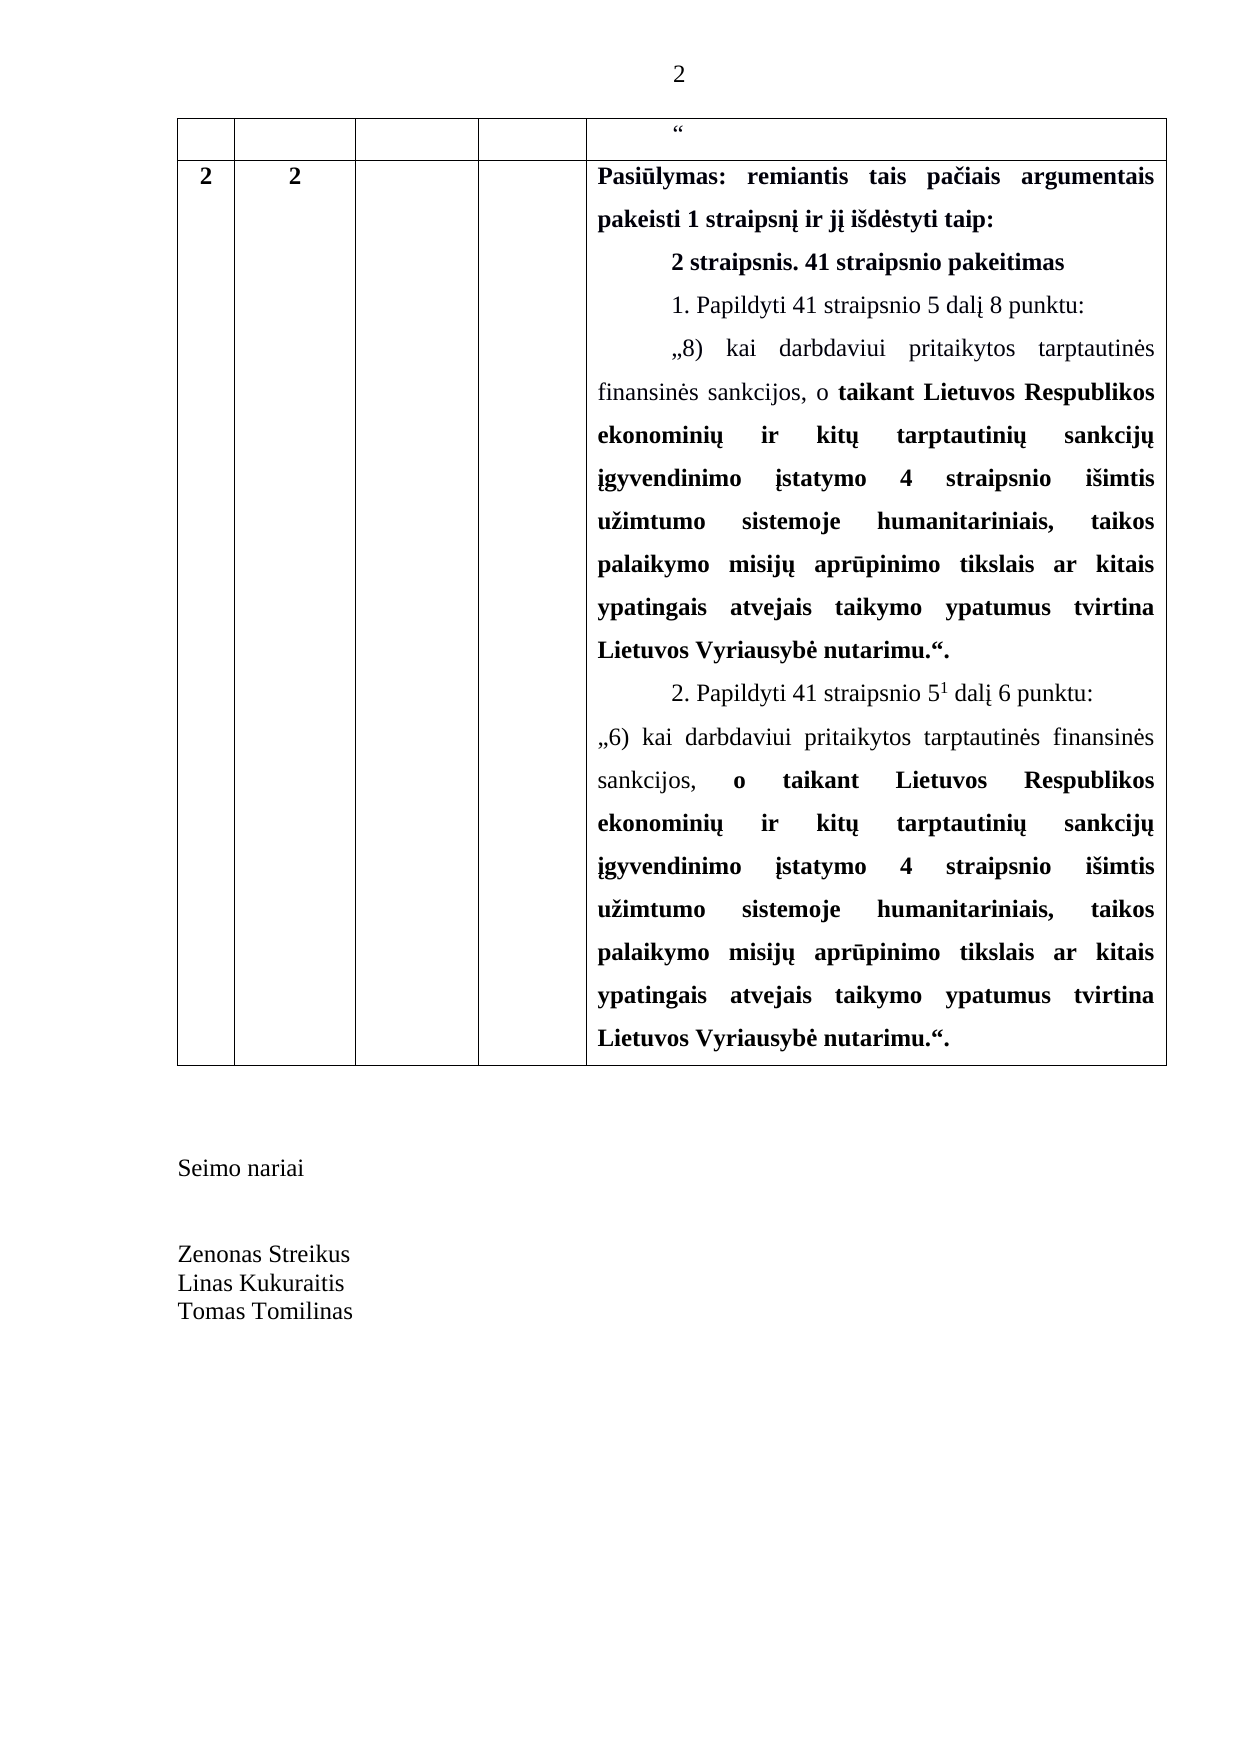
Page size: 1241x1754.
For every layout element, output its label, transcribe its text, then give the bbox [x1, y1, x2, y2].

text Seimo nariai [177, 1153, 1181, 1181]
table_cell 2 [235, 161, 355, 1065]
text Zenonas Streikus [177, 1239, 1181, 1268]
table_cell [479, 161, 586, 1065]
table_cell “ [587, 119, 1166, 160]
table_cell Pasiūlymas: remiantis tais pačiais argumentais pakeisti 1 straipsnį ir jį išdėstyti taip: 2 straipsnis. 41 straipsnio pakeitimas 1. Papildyti 41 straipsnio 5 dalį 8 punktu: „8) kai darbdaviui pritaikytos tarptautinės finansinės sankcijos, o taikant Lietuvos Respublikos ekonominių ir kitų tarptautinių sankcijų įgyvendinimo įstatymo 4 straipsnio išimtis užimtumo sistemoje humanitariniais, taikos palaikymo misijų aprūpinimo tikslais ar kitais ypatingais atvejais taikymo ypatumus tvirtina Lietuvos Vyriausybė nutarimu.“. 2. Papildyti 41 straipsnio 51 dalį 6 punktu: „6) kai darbdaviui pritaikytos tarptautinės finansinės sankcijos, o taikant Lietuvos Respublikos ekonominių ir kitų tarptautinių sankcijų įgyvendinimo įstatymo 4 straipsnio išimtis užimtumo sistemoje humanitariniais, taikos palaikymo misijų aprūpinimo tikslais ar kitais ypatingais atvejais taikymo ypatumus tvirtina Lietuvos Vyriausybė nutarimu.“. [587, 161, 1166, 1065]
table_cell 2 [178, 161, 234, 1065]
table_cell [178, 119, 234, 160]
table_cell [235, 119, 355, 160]
table_cell [356, 119, 478, 160]
table_cell [356, 161, 478, 1065]
table_cell [479, 119, 586, 160]
text Linas Kukuraitis [177, 1268, 1181, 1296]
text Tomas Tomilinas [177, 1296, 1181, 1325]
